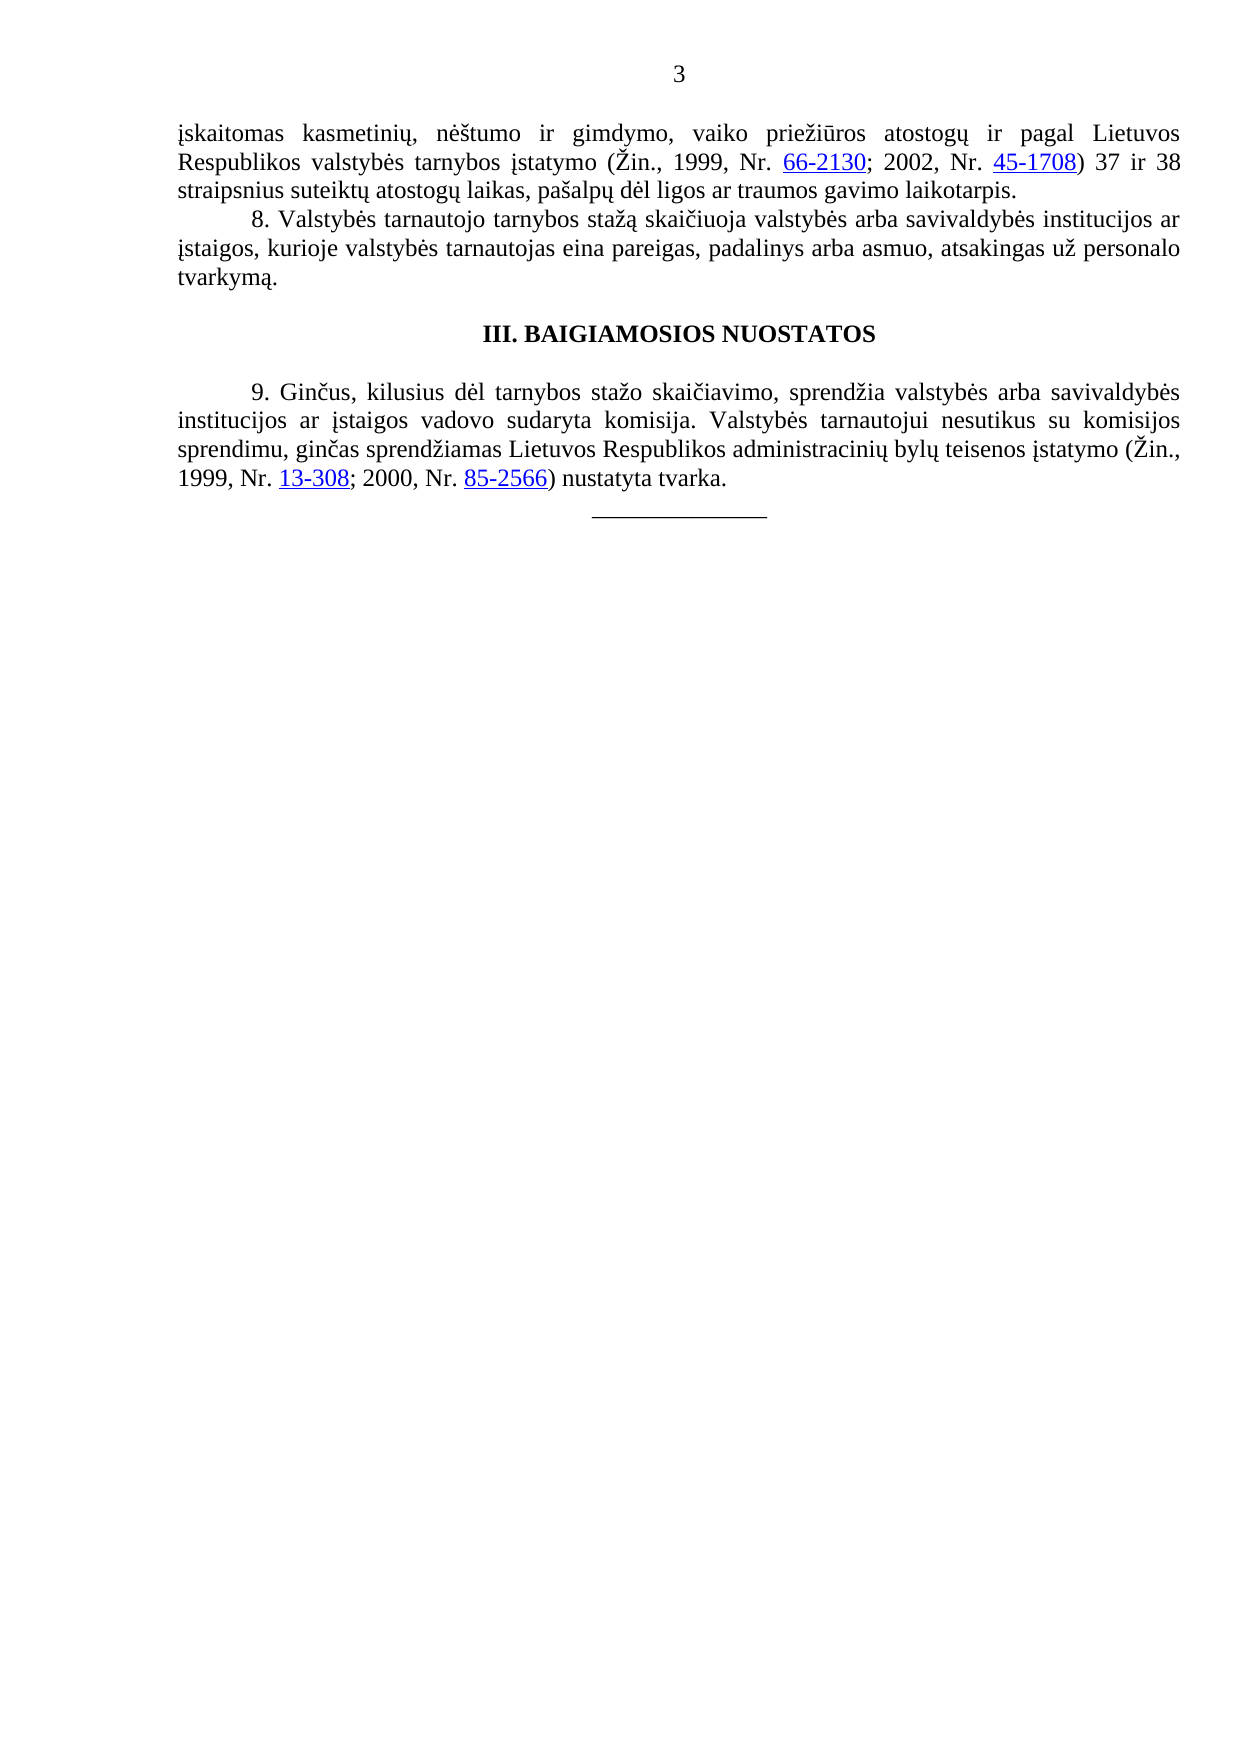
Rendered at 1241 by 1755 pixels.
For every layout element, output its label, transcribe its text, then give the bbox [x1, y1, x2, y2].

text III. BAIGIAMOSIOS NUOSTATOS [177, 319, 1181, 348]
text 9. Ginčus, kilusius dėl tarnybos stažo skaičiavimo, sprendžia valstybės arba savivaldybės institucijos ar įstaigos vadovo sudaryta komisija. Valstybės tarnautojui nesutikus su komisijos sprendimu, ginčas sprendžiamas Lietuvos Respublikos administracinių bylų teisenos įstatymo (Žin., 1999, Nr. 13-308; 2000, Nr. 85-2566) nustatyta tvarka. [177, 377, 1181, 492]
text 8. Valstybės tarnautojo tarnybos stažą skaičiuoja valstybės arba savivaldybės institucijos ar įstaigos, kurioje valstybės tarnautojas eina pareigas, padalinys arba asmuo, atsakingas už personalo tvarkymą. [177, 204, 1181, 291]
text ______________ [177, 492, 1181, 521]
text įskaitomas kasmetinių, nėštumo ir gimdymo, vaiko priežiūros atostogų ir pagal Lietuvos Respublikos valstybės tarnybos įstatymo (Žin., 1999, Nr. 66-2130; 2002, Nr. 45-1708) 37 ir 38 straipsnius suteiktų atostogų laikas, pašalpų dėl ligos ar traumos gavimo laikotarpis. [177, 118, 1181, 204]
